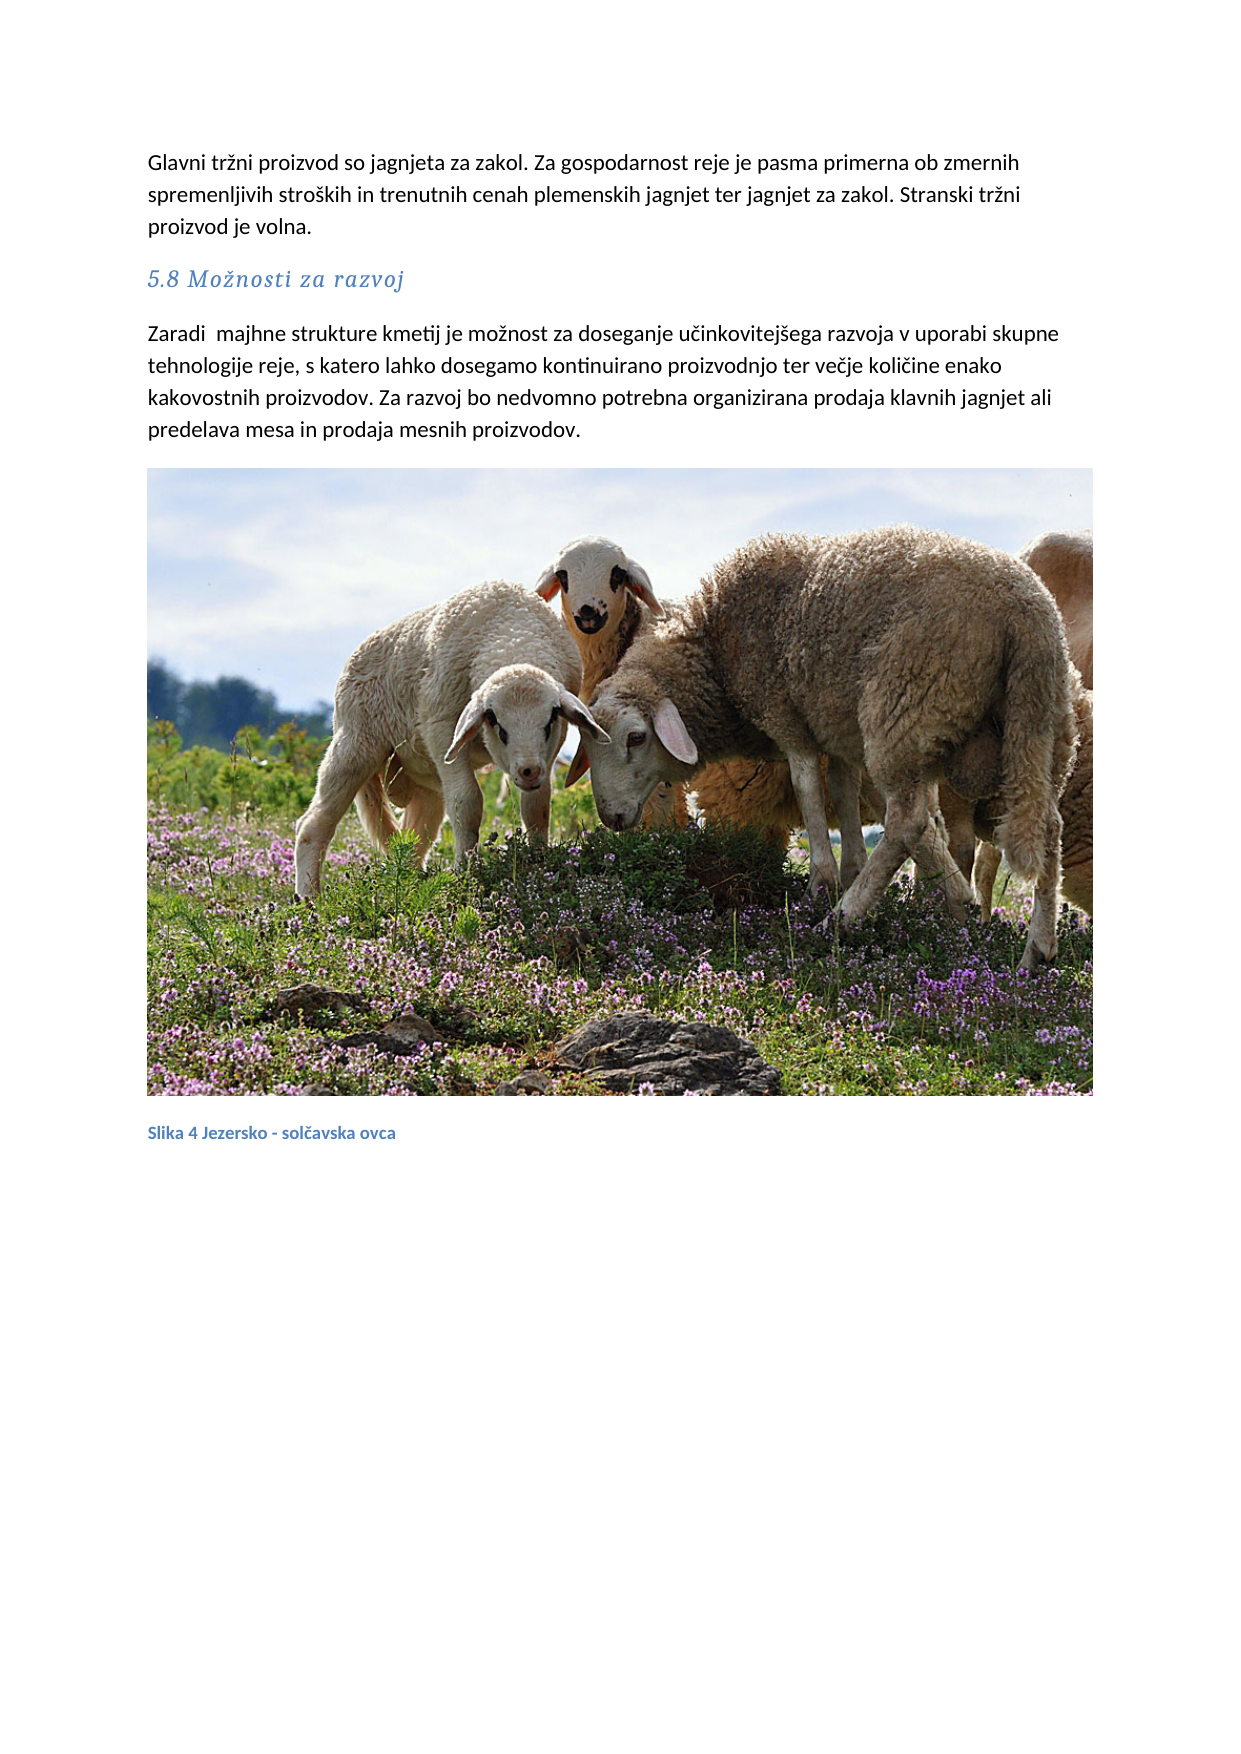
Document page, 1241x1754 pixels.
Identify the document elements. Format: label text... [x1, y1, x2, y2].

text Slika 4 Jezersko - solčavska ovca [148, 1121, 1093, 1144]
text Glavni tržni proizvod so jagnjeta za zakol. Za gospodarnost reje je pasma primerna ob zmernih spremenljivih stroških in trenutnih cenah plemenskih jagnjet ter jagnjet za zakol. Stranski tržni proizvod je volna. [148, 148, 1093, 240]
subtitle 5.8 Možnosti za razvoj [148, 265, 1093, 294]
text Zaradi majhne strukture kmetij je možnost za doseganje učinkovitejšega razvoja v uporabi skupne tehnologije reje, s katero lahko dosegamo kontinuirano proizvodnjo ter večje količine enako kakovostnih proizvodov. Za razvoj bo nedvomno potrebna organizirana prodaja klavnih jagnjet ali predelava mesa in prodaja mesnih proizvodov. [148, 319, 1093, 443]
picture [147, 468, 1093, 1096]
